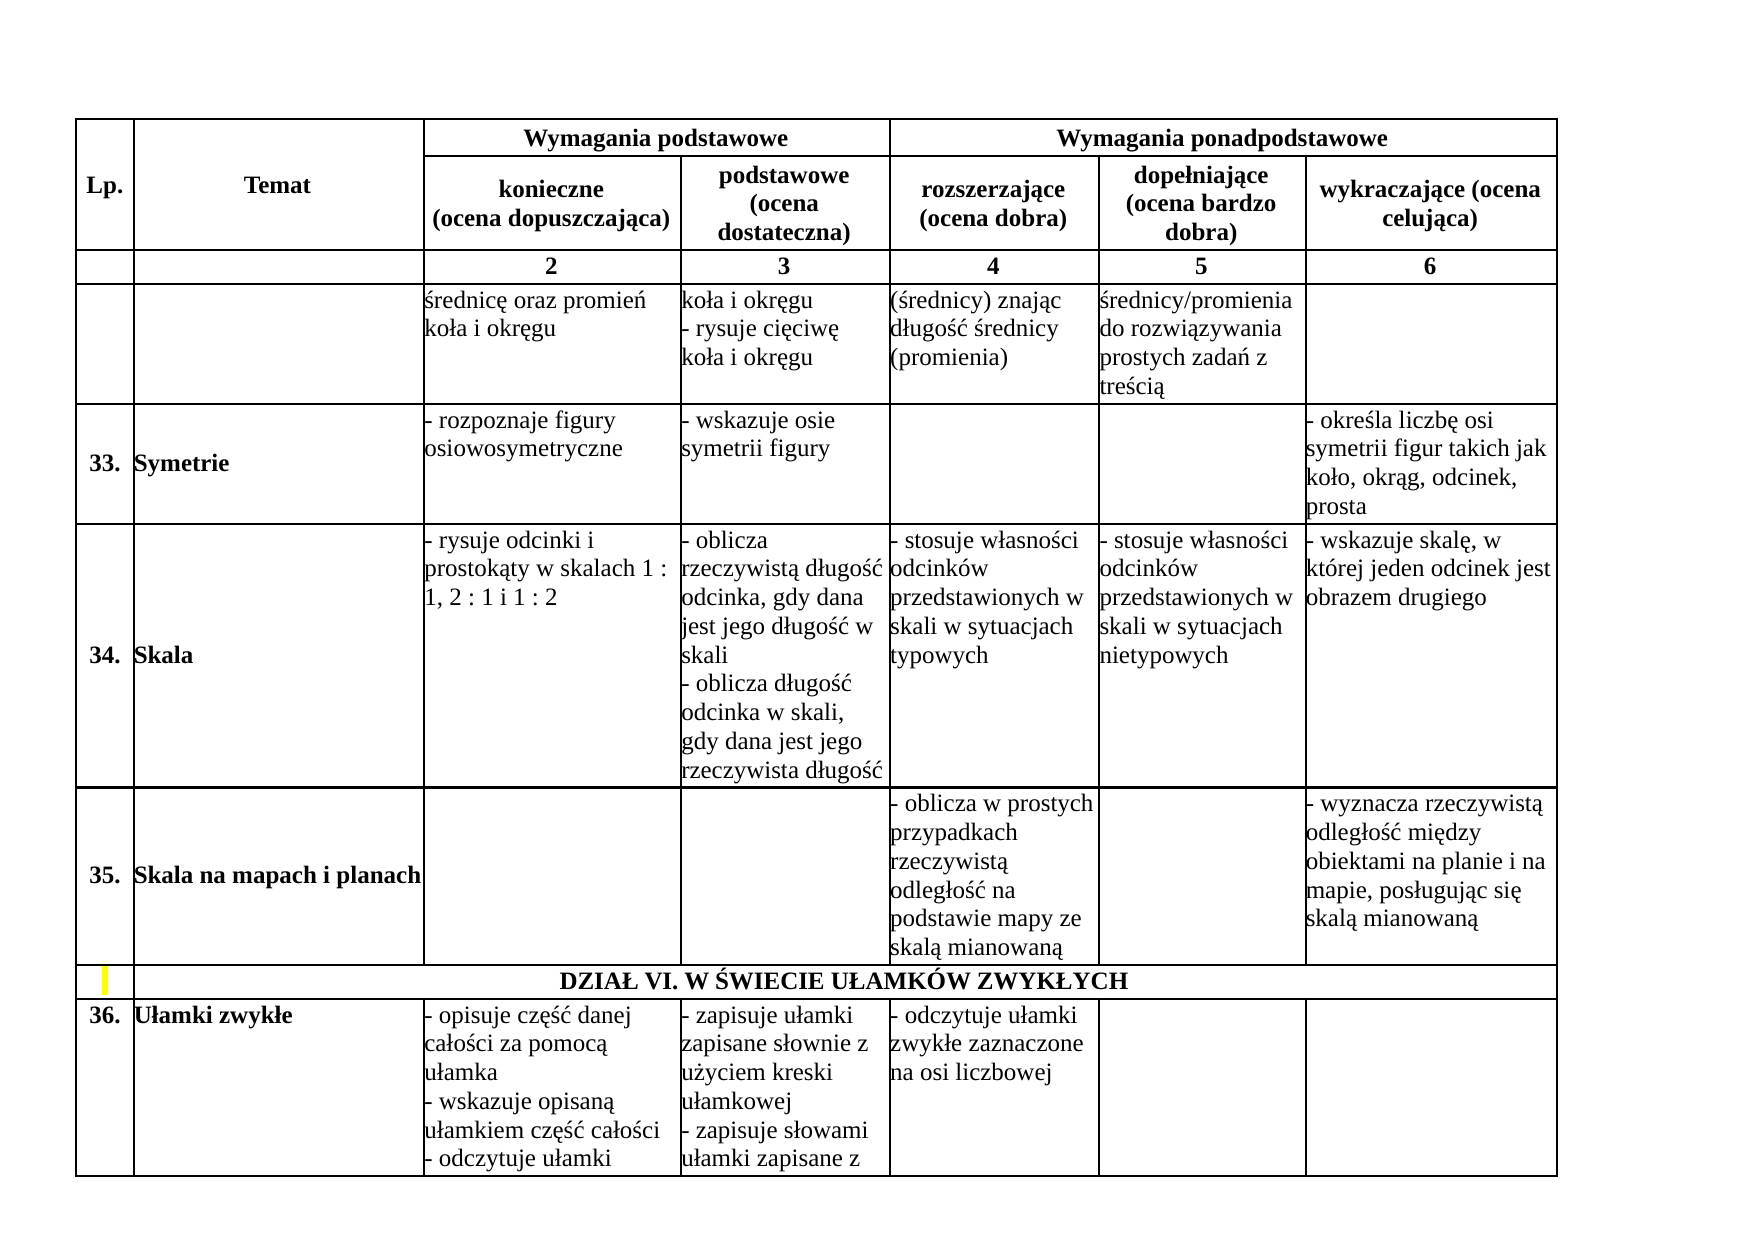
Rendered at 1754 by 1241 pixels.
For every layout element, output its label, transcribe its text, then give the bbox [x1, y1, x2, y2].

table_cell (średnicy) znając długość średnicy (promienia) [891, 285, 1098, 403]
table_cell podstawowe (ocena dostateczna) [682, 157, 889, 249]
table_cell [77, 966, 133, 998]
table_cell [891, 405, 1098, 523]
table_cell - oblicza w prostych przypadkach rzeczywistą odległość na podstawie mapy ze skalą mianowaną [891, 789, 1098, 964]
table_cell Symetrie [135, 405, 423, 523]
table_header Lp. [77, 120, 133, 249]
table_cell DZIAŁ VI. W ŚWIECIE UŁAMKÓW ZWYKŁYCH [135, 966, 1556, 998]
table_cell - rozpoznaje figury osiowosymetryczne [425, 405, 680, 523]
table_cell - zapisuje ułamki zapisane słownie z użyciem kreski ułamkowej - zapisuje słowami ułamki zapisane z [682, 1000, 889, 1175]
table_cell - wyznacza rzeczywistą odległość między obiektami na planie i na mapie, posługując się skalą mianowaną [1307, 789, 1556, 964]
table_cell rozszerzające (ocena dobra) [891, 157, 1098, 249]
table_cell konieczne (ocena dopuszczająca) [425, 157, 680, 249]
table_cell 36. [77, 1000, 133, 1175]
table_header Wymagania podstawowe [425, 120, 889, 155]
table_cell 34. [77, 525, 133, 786]
table_cell [77, 285, 133, 403]
table_cell 2 [425, 251, 680, 283]
table_cell - stosuje własności odcinków przedstawionych w skali w sytuacjach typowych [891, 525, 1098, 786]
table_cell [425, 789, 680, 964]
table_cell 35. [77, 789, 133, 964]
table_cell Skala [135, 525, 423, 786]
table_cell - oblicza rzeczywistą długość odcinka, gdy dana jest jego długość w skali - oblicza długość odcinka w skali, gdy dana jest jego rzeczywista długość [682, 525, 889, 786]
table_cell średnicę oraz promień koła i okręgu [425, 285, 680, 403]
table_cell - wskazuje osie symetrii figury [682, 405, 889, 523]
table_cell 3 [682, 251, 889, 283]
table_cell średnicy/promienia do rozwiązywania prostych zadań z treścią [1100, 285, 1305, 403]
table_cell dopełniające (ocena bardzo dobra) [1100, 157, 1305, 249]
table_cell [1100, 789, 1305, 964]
table_cell [1307, 1000, 1556, 1175]
table_cell [1307, 285, 1556, 403]
table_cell [1100, 405, 1305, 523]
table_cell - stosuje własności odcinków przedstawionych w skali w sytuacjach nietypowych [1100, 525, 1305, 786]
table_cell 6 [1307, 251, 1556, 283]
table_cell - rysuje odcinki i prostokąty w skalach 1 : 1, 2 : 1 i 1 : 2 [425, 525, 680, 786]
table_cell Ułamki zwykłe [135, 1000, 423, 1175]
table_cell - określa liczbę osi symetrii figur takich jak koło, okrąg, odcinek, prosta [1307, 405, 1556, 523]
table_cell [135, 285, 423, 403]
table_cell koła i okręgu - rysuje cięciwę koła i okręgu [682, 285, 889, 403]
table_header Temat [135, 120, 423, 249]
table_cell [682, 789, 889, 964]
table_cell [77, 251, 133, 283]
table_cell 5 [1100, 251, 1305, 283]
table_cell [135, 251, 423, 283]
table_cell Skala na mapach i planach [135, 789, 423, 964]
table_cell - opisuje część danej całości za pomocą ułamka - wskazuje opisaną ułamkiem część całości - odczytuje ułamki [425, 1000, 680, 1175]
table_cell wykraczające (ocena celująca) [1307, 157, 1556, 249]
table_cell - odczytuje ułamki zwykłe zaznaczone na osi liczbowej [891, 1000, 1098, 1175]
table_header Wymagania ponadpodstawowe [891, 120, 1556, 155]
table_cell 33. [77, 405, 133, 523]
table_cell - wskazuje skalę, w której jeden odcinek jest obrazem drugiego [1307, 525, 1556, 786]
table_cell 4 [891, 251, 1098, 283]
table_cell [1100, 1000, 1305, 1175]
